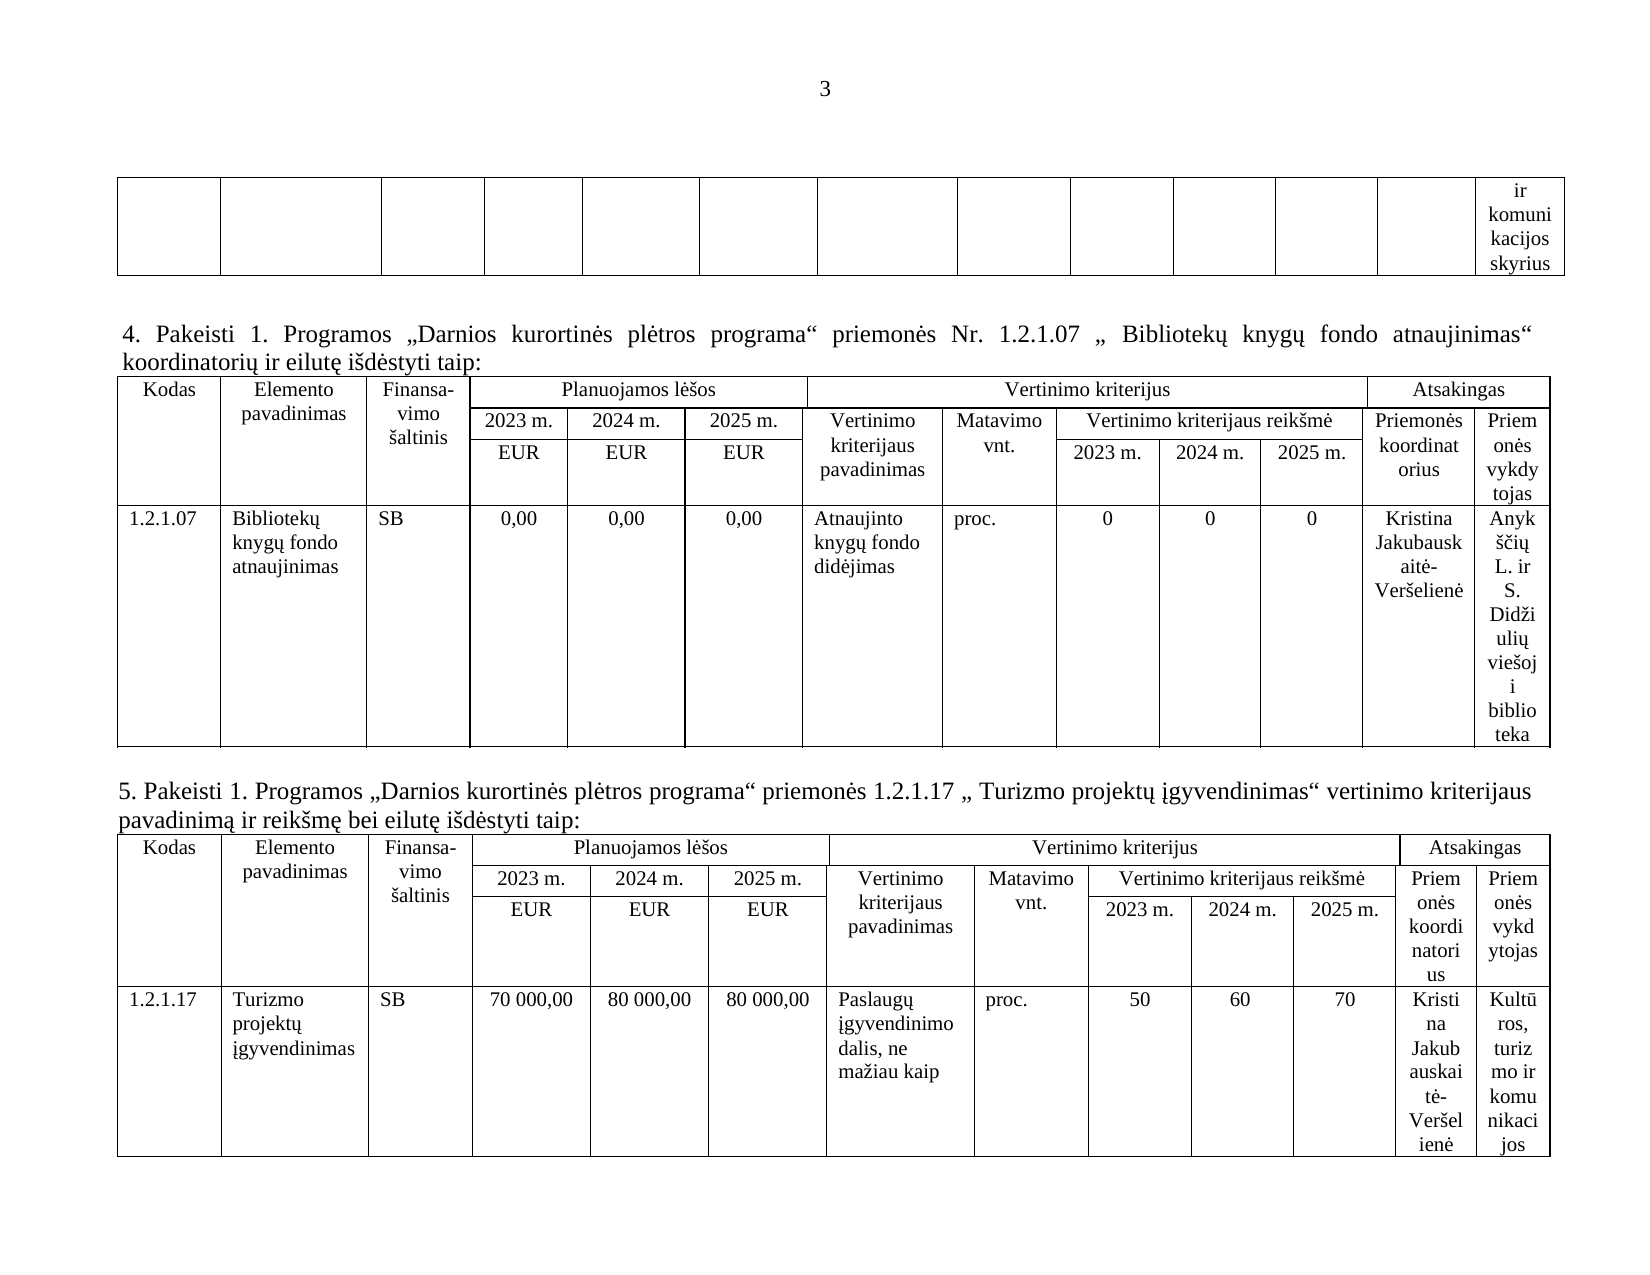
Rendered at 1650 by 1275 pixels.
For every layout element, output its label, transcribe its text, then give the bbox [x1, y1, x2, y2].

table_cell Vertinimo kriterijaus pavadinimas [827, 866, 974, 986]
table_cell [700, 178, 817, 274]
table_header Planuojamos lėšos [473, 835, 829, 865]
table_header Kodas [118, 835, 221, 986]
table_cell [118, 178, 220, 274]
table_cell 2023 m. [1057, 440, 1159, 505]
table_cell Vertinimo kriterijaus reikšmė [1057, 409, 1362, 439]
table_header Planuojamos lėšos [471, 377, 807, 407]
table_cell 1.2.1.07 [118, 506, 220, 746]
table_cell 0 [1160, 506, 1260, 746]
table_cell Bibliotekų knygų fondo atnaujinimas [221, 506, 366, 746]
table_cell Paslaugų įgyvendinimo dalis, ne mažiau kaip [827, 987, 974, 1156]
table_cell 2023 m. [473, 866, 590, 896]
table_cell Vertinimo kriterijaus reikšmė [1089, 866, 1395, 896]
table_cell Priemonės koordinatorius [1396, 866, 1476, 986]
table_cell Priemonės vykdytojas [1477, 866, 1549, 986]
table_cell 2025 m. [686, 409, 802, 439]
table_cell proc. [943, 506, 1056, 746]
table_cell SB [367, 506, 469, 746]
table_cell 2023 m. [471, 409, 567, 439]
table_cell [1378, 178, 1475, 274]
table_cell EUR [591, 897, 708, 986]
table_cell ir komunikacijos skyrius [1476, 178, 1564, 274]
table_cell Kultūros, turizmo ir komunikacijos [1477, 987, 1549, 1156]
table_cell Turizmo projektų įgyvendinimas [222, 987, 368, 1156]
table_cell Priemonės koordinatorius [1363, 409, 1474, 505]
table_cell 2025 m. [1261, 440, 1362, 505]
table_cell 0,00 [686, 506, 802, 746]
table_cell EUR [568, 440, 684, 505]
table_cell 1.2.1.17 [118, 987, 221, 1156]
table_header Atsakingas [1401, 835, 1549, 865]
table_cell 2025 m. [1294, 897, 1395, 986]
table_cell EUR [471, 440, 567, 505]
table_cell Vertinimo kriterijaus pavadinimas [803, 409, 942, 505]
text 5. Pakeisti 1. Programos „Darnios kurortinės plėtros programa“ priemonės 1.2.1.17 „ Turizmo projektų įgyvendinimas“ vertinimo kriterijaus pavadinimą ir reikšmę bei eilutę išdėstyti taip: [118, 776, 1532, 834]
table_cell [382, 178, 484, 274]
table_cell 60 [1192, 987, 1293, 1156]
table_cell Matavimo vnt. [943, 409, 1056, 505]
text 4. Pakeisti 1. Programos „Darnios kurortinės plėtros programa“ priemonės Nr. 1.2.1.07 „ Bibliotekų knygų fondo atnaujinimas“ koordinatorių ir eilutę išdėstyti taip: [122, 319, 1532, 376]
table_cell Kristina Jakubauskaitė-Veršelienė [1363, 506, 1474, 746]
table_header Vertinimo kriterijus [830, 835, 1399, 865]
table_cell [1276, 178, 1377, 274]
table_cell 50 [1089, 987, 1191, 1156]
table_header Vertinimo kriterijus [808, 377, 1367, 407]
table_cell Priemonės vykdytojas [1475, 409, 1549, 505]
table_cell Anykščių L. ir S. Didžiulių viešoji biblioteka [1475, 506, 1549, 746]
table_cell EUR [686, 440, 802, 505]
table_cell 0,00 [568, 506, 684, 746]
table_cell [818, 178, 957, 274]
table_cell EUR [473, 897, 590, 986]
table_cell 80 000,00 [591, 987, 708, 1156]
table_header Finansa-vimo šaltinis [367, 377, 469, 505]
table_cell [958, 178, 1070, 274]
table_cell proc. [975, 987, 1088, 1156]
table_cell Atnaujinto knygų fondo didėjimas [803, 506, 942, 746]
table_cell 2024 m. [1160, 440, 1260, 505]
table_cell [1174, 178, 1275, 274]
table_cell [485, 178, 582, 274]
table_cell [221, 178, 381, 274]
table_cell 0 [1057, 506, 1159, 746]
table_cell 70 [1294, 987, 1395, 1156]
table_header Kodas [118, 377, 220, 505]
table_cell Matavimo vnt. [975, 866, 1088, 986]
table_header Atsakingas [1368, 377, 1549, 407]
table_cell 2024 m. [1192, 897, 1293, 986]
table_header Elemento pavadinimas [221, 377, 366, 505]
table_cell 2023 m. [1089, 897, 1191, 986]
table_cell [583, 178, 699, 274]
table_header Finansa-vimo šaltinis [369, 835, 472, 986]
table_cell 0,00 [471, 506, 567, 746]
table_cell 0 [1261, 506, 1362, 746]
table_cell [1071, 178, 1173, 274]
table_cell 70 000,00 [473, 987, 590, 1156]
table_cell SB [369, 987, 472, 1156]
table_cell EUR [709, 897, 826, 986]
table_cell 2024 m. [568, 409, 684, 439]
table_cell 2024 m. [591, 866, 708, 896]
table_cell 2025 m. [709, 866, 826, 896]
table_header Elemento pavadinimas [222, 835, 368, 986]
table_cell Kristina Jakubauskaitė-Veršelienė [1396, 987, 1476, 1156]
table_cell 80 000,00 [709, 987, 826, 1156]
